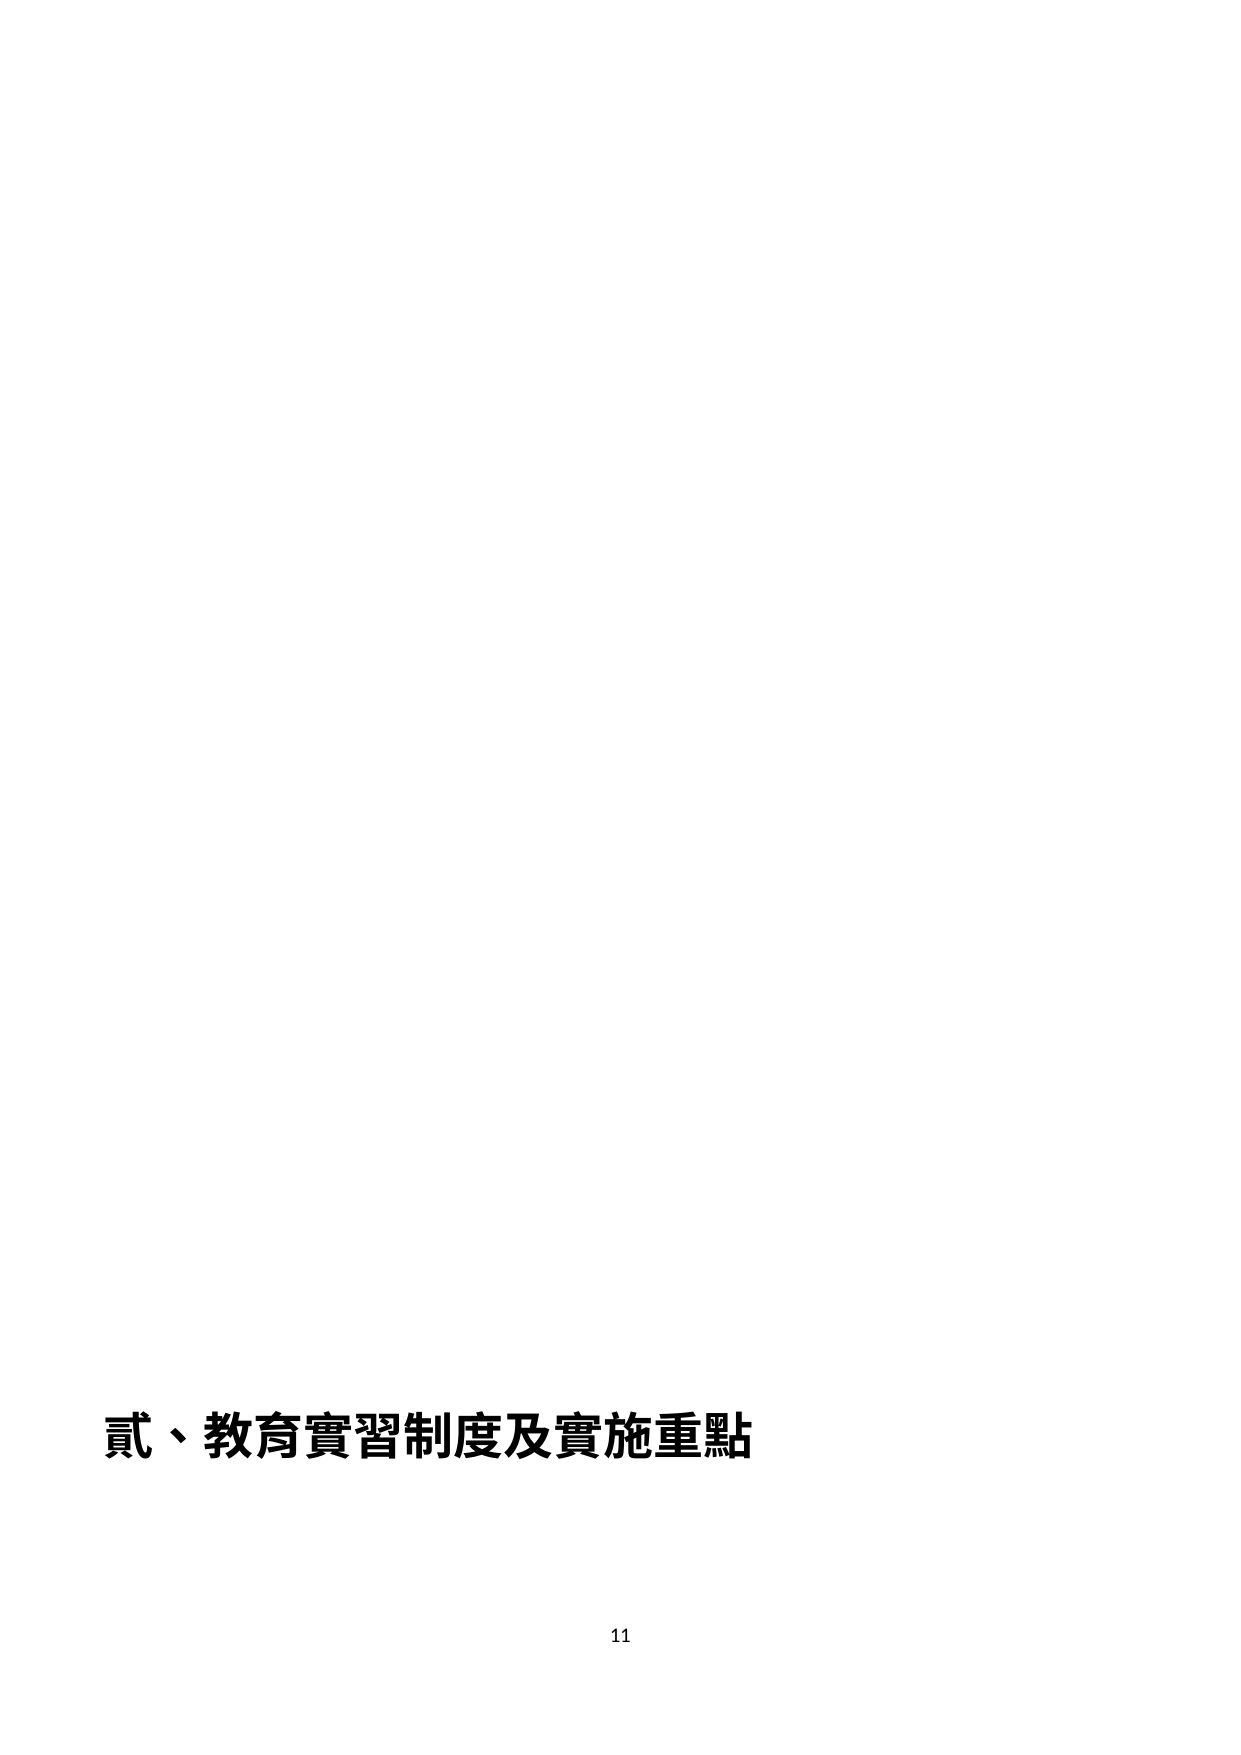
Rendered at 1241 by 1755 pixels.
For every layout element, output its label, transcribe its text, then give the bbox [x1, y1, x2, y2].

text 貳、教育實習制度及實施重點 [103, 1359, 1137, 1484]
